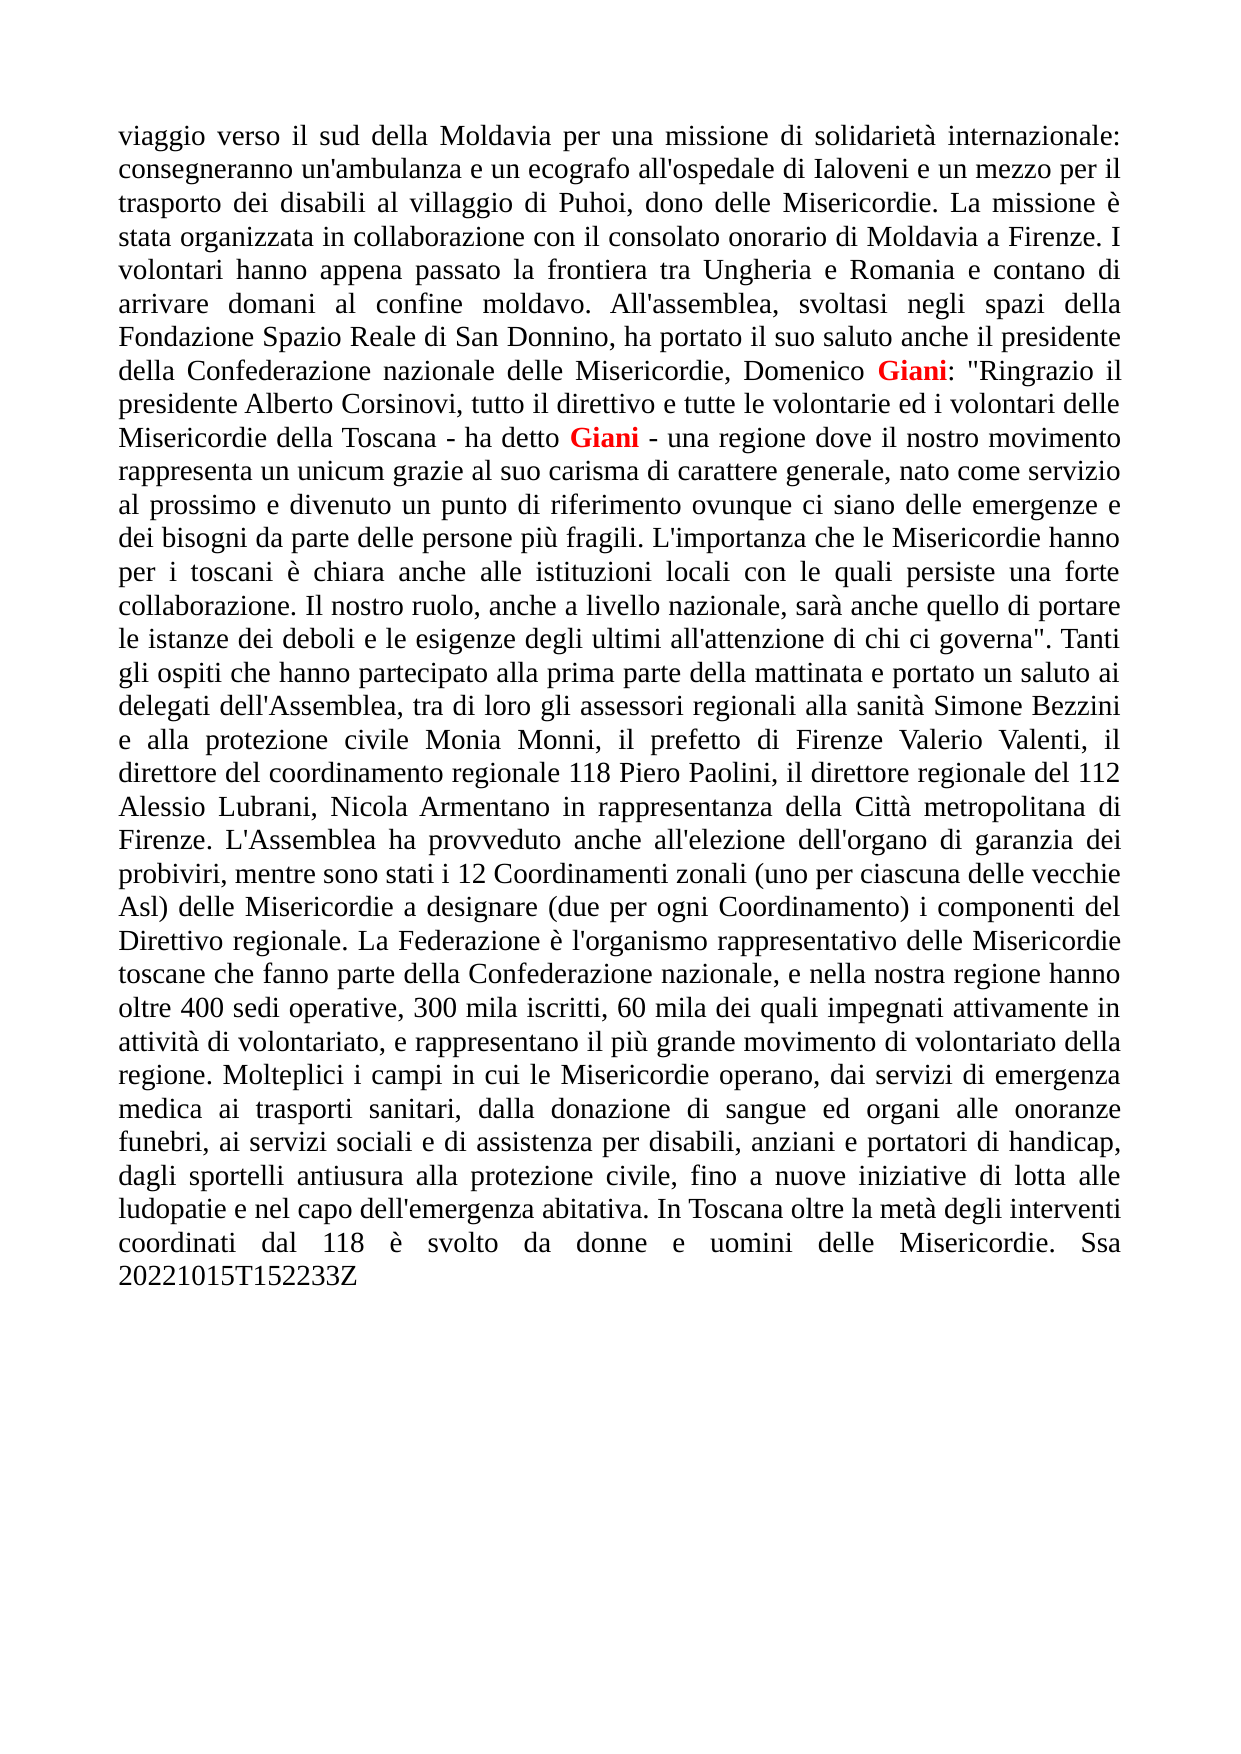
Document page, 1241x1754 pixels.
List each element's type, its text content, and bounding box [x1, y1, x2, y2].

text viaggio verso il sud della Moldavia per una missione di solidarietà internazionale: consegneranno un'ambulanza e un ecografo all'ospedale di Ialoveni e un mezzo per il trasporto dei disabili al villaggio di Puhoi, dono delle Misericordie. La missione è stata organizzata in collaborazione con il consolato onorario di Moldavia a Firenze. I volontari hanno appena passato la frontiera tra Ungheria e Romania e contano di arrivare domani al confine moldavo. All'assemblea, svoltasi negli spazi della Fondazione Spazio Reale di San Donnino, ha portato il suo saluto anche il presidente della Confederazione nazionale delle Misericordie, Domenico Giani: "Ringrazio il presidente Alberto Corsinovi, tutto il direttivo e tutte le volontarie ed i volontari delle Misericordie della Toscana - ha detto Giani - una regione dove il nostro movimento rappresenta un unicum grazie al suo carisma di carattere generale, nato come servizio al prossimo e divenuto un punto di riferimento ovunque ci siano delle emergenze e dei bisogni da parte delle persone più fragili. L'importanza che le Misericordie hanno per i toscani è chiara anche alle istituzioni locali con le quali persiste una forte collaborazione. Il nostro ruolo, anche a livello nazionale, sarà anche quello di portare le istanze dei deboli e le esigenze degli ultimi all'attenzione di chi ci governa". Tanti gli ospiti che hanno partecipato alla prima parte della mattinata e portato un saluto ai delegati dell'Assemblea, tra di loro gli assessori regionali alla sanità Simone Bezzini e alla protezione civile Monia Monni, il prefetto di Firenze Valerio Valenti, il direttore del coordinamento regionale 118 Piero Paolini, il direttore regionale del 112 Alessio Lubrani, Nicola Armentano in rappresentanza della Città metropolitana di Firenze. L'Assemblea ha provveduto anche all'elezione dell'organo di garanzia dei probiviri, mentre sono stati i 12 Coordinamenti zonali (uno per ciascuna delle vecchie Asl) delle Misericordie a designare (due per ogni Coordinamento) i componenti del Direttivo regionale. La Federazione è l'organismo rappresentativo delle Misericordie toscane che fanno parte della Confederazione nazionale, e nella nostra regione hanno oltre 400 sedi operative, 300 mila iscritti, 60 mila dei quali impegnati attivamente in attività di volontariato, e rappresentano il più grande movimento di volontariato della regione. Molteplici i campi in cui le Misericordie operano, dai servizi di emergenza medica ai trasporti sanitari, dalla donazione di sangue ed organi alle onoranze funebri, ai servizi sociali e di assistenza per disabili, anziani e portatori di handicap, dagli sportelli antiusura alla protezione civile, fino a nuove iniziative di lotta alle ludopatie e nel capo dell'emergenza abitativa. In Toscana oltre la metà degli interventi coordinati dal 118 è svolto da donne e uomini delle Misericordie. Ssa 20221015T152233Z [118, 118, 1122, 1292]
